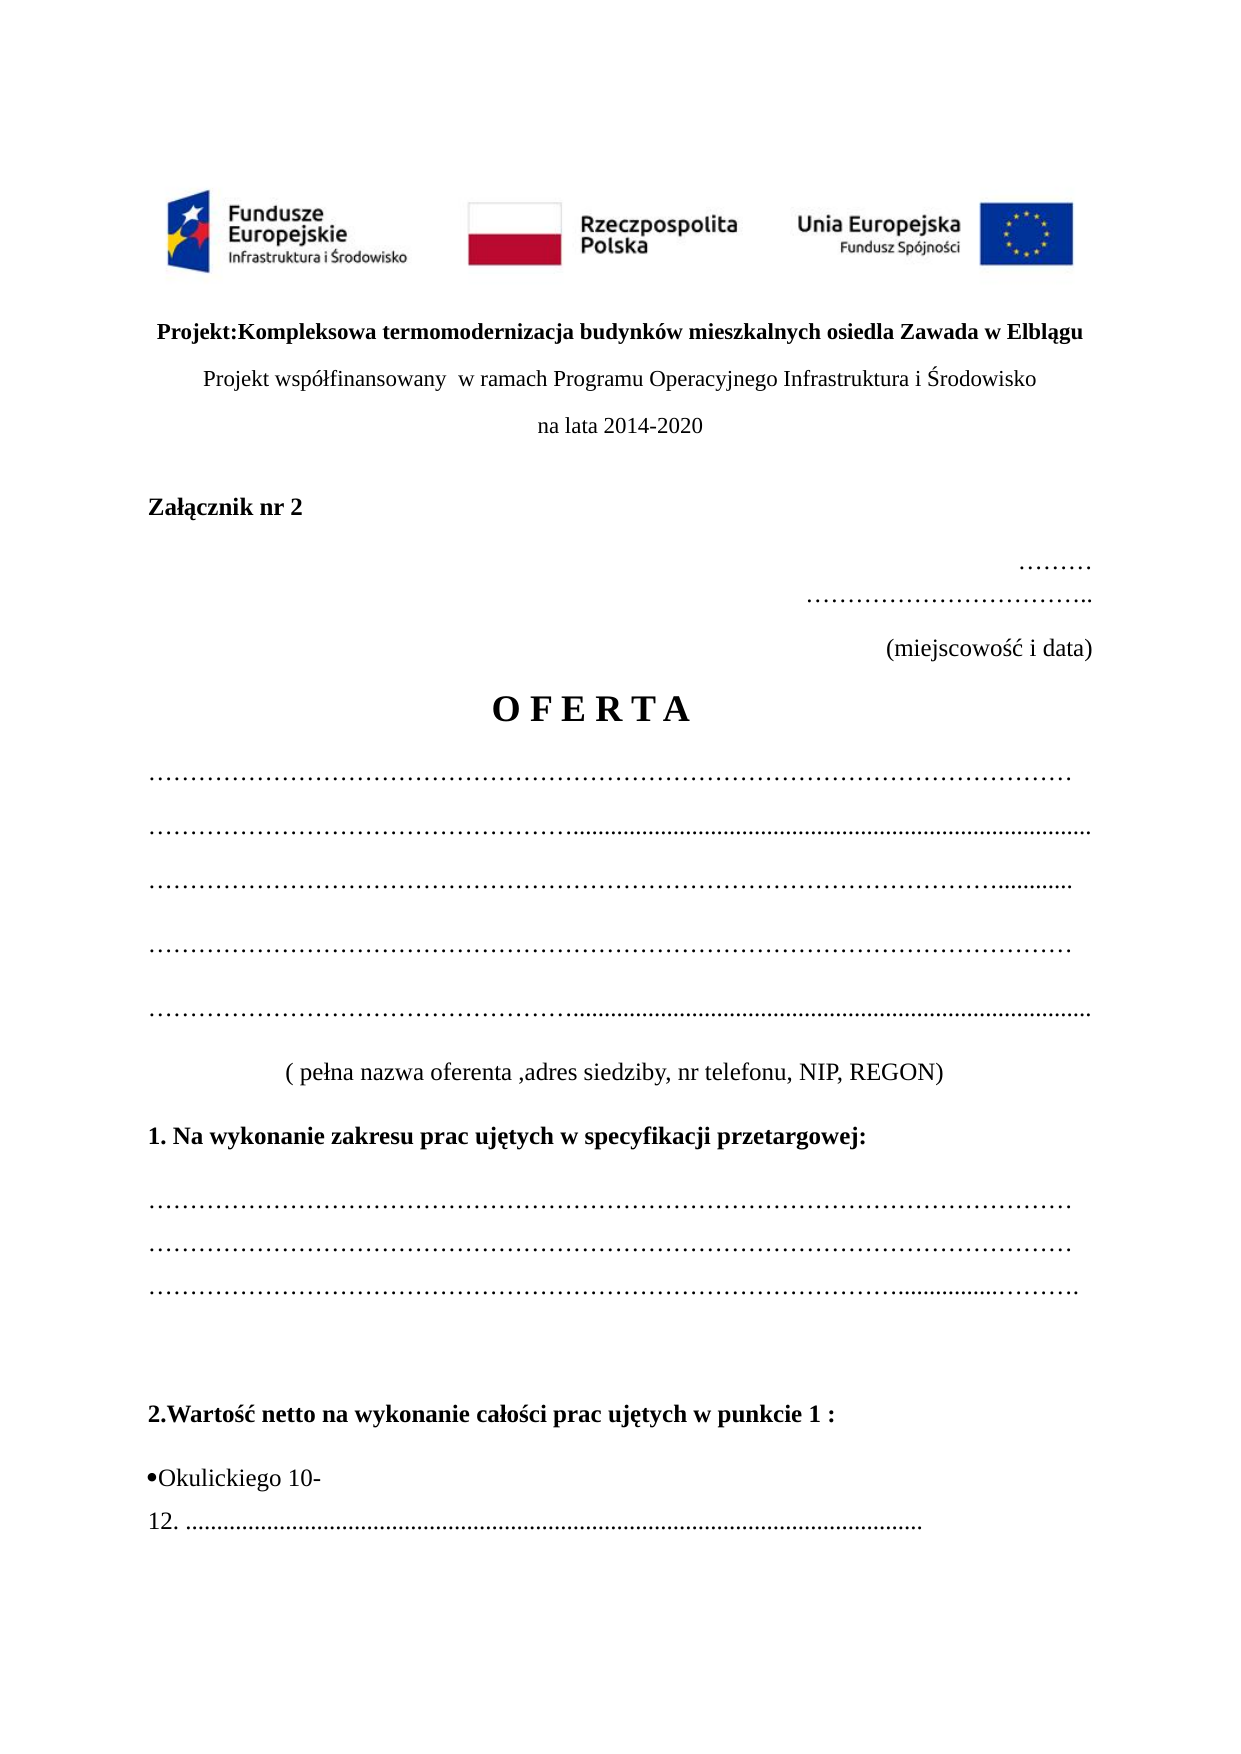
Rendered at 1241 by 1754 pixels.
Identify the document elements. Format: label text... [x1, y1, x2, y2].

text ……………………………………………………………………………………………………………………………………………………………………………………………………………………………………………………………………………………................………. [148, 1185, 1093, 1300]
text …………………………………………………………………………………………............ [148, 865, 1093, 894]
text (miejscowość i data) [148, 633, 1093, 662]
text ………………………………………………………………………………………………… [148, 757, 1093, 786]
text ( pełna nazwa oferenta ,adres siedziby, nr telefonu, NIP, REGON) [148, 1057, 1093, 1086]
text 2.Wartość netto na wykonanie całości prac ujętych w punkcie 1 : [148, 1399, 1093, 1428]
text 1. Na wykonanie zakresu prac ujętych w specyfikacji przetargowej: [148, 1121, 1093, 1149]
text ……………………………………………................................................................................... [148, 993, 1093, 1022]
text ………………………………………………………………………………………………… [148, 929, 1093, 958]
text na lata 2014-2020 [148, 412, 1093, 438]
text …………………………………….. [148, 546, 1093, 608]
text Projekt:Kompleksowa termomodernizacja budynków mieszkalnych osiedla Zawada w Elblągu [148, 318, 1093, 344]
text ……………………………………………................................................................................... [148, 811, 1093, 840]
list Okulickiego 10-12. ...................................................................................................................... [148, 1463, 1093, 1535]
text O F E R T A [148, 687, 1093, 730]
text Projekt współfinansowany w ramach Programu Operacyjnego Infrastruktura i Środowisko [148, 365, 1093, 391]
text Załącznik nr 2 [148, 459, 1093, 521]
